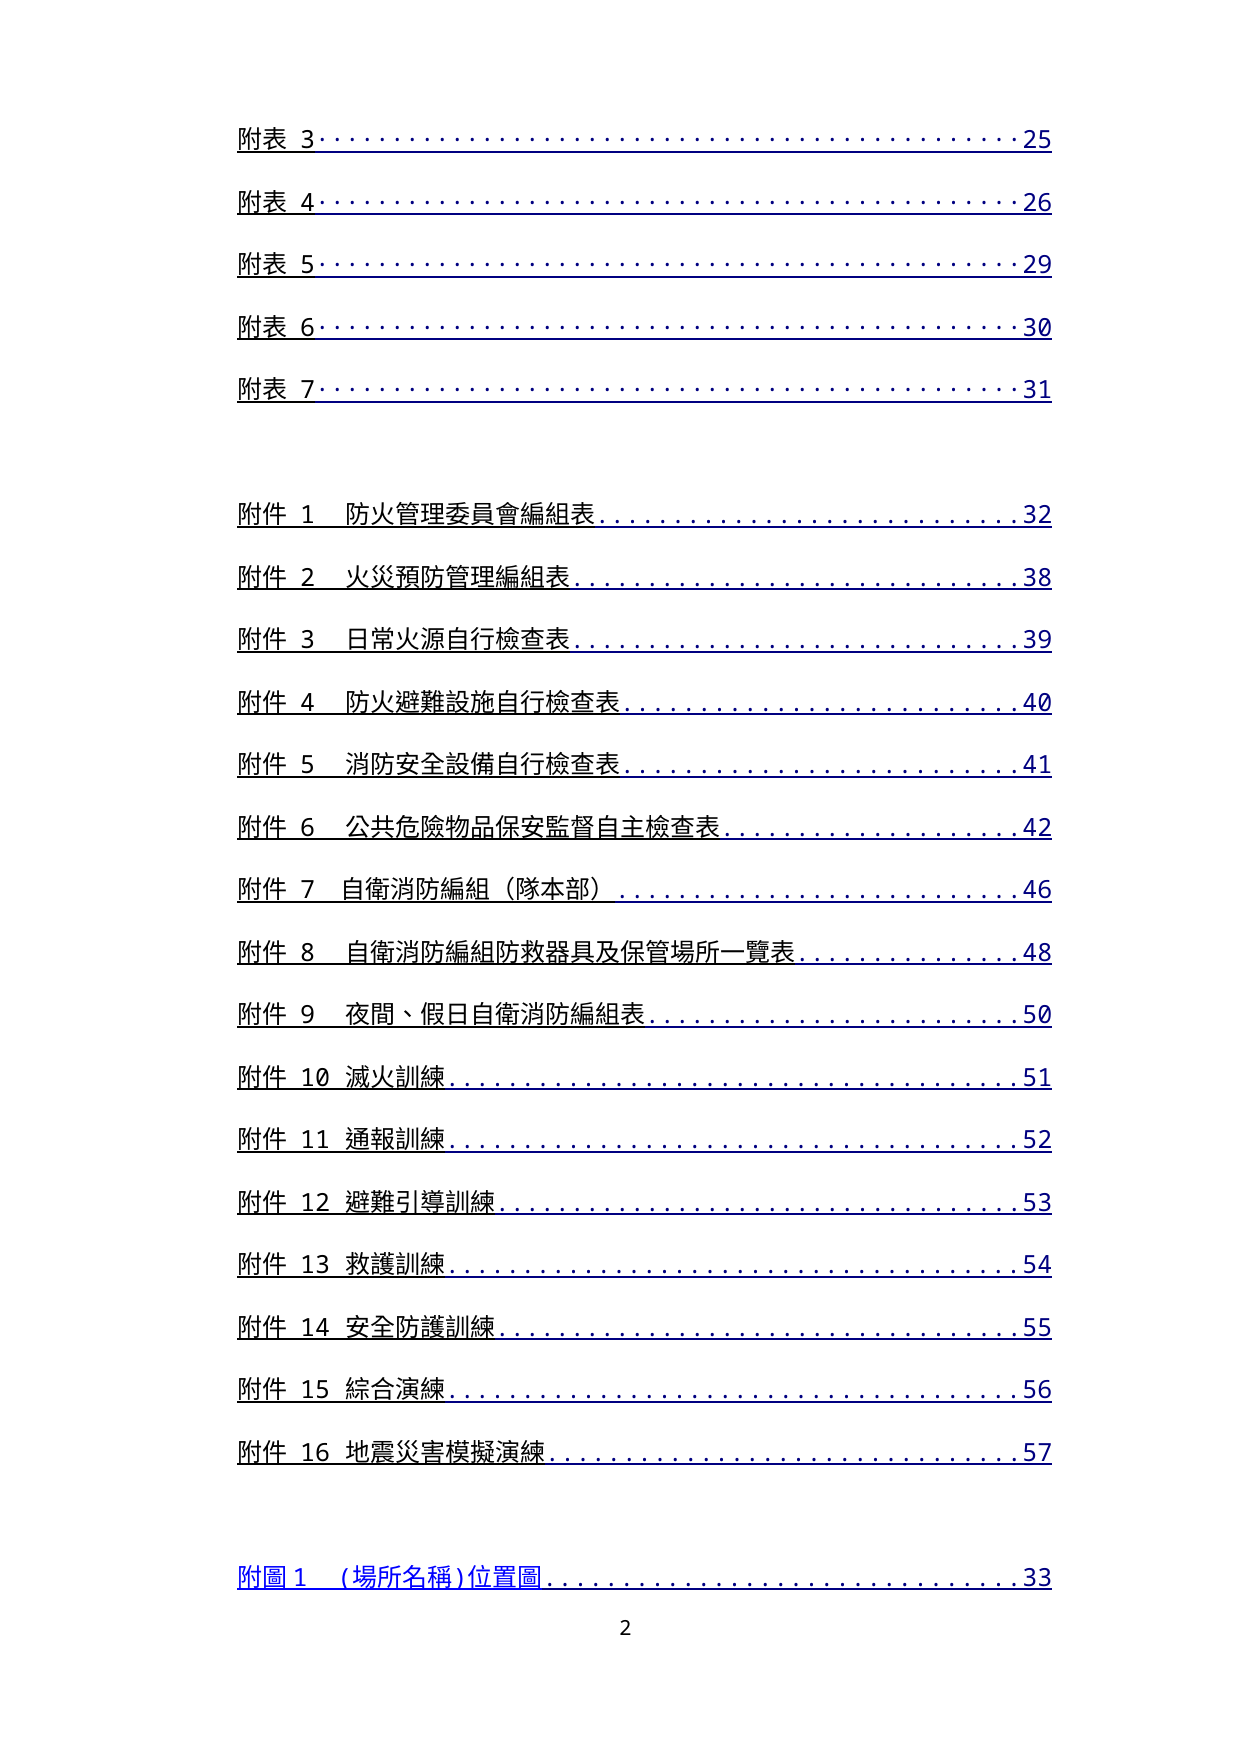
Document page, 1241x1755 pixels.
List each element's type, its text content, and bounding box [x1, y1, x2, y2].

text 附表 4 26 [237, 159, 1053, 221]
text 附件 11 通報訓練 52 [237, 1096, 1053, 1159]
text 附表 5 29 [237, 221, 1053, 284]
text 附件 8 自衛消防編組防救器具及保管場所一覽表 48 [237, 909, 1053, 971]
text 附件 2 火災預防管理編組表 38 [237, 534, 1053, 596]
text 附件 4 防火避難設施自行檢查表 40 [237, 659, 1053, 721]
text 附件 14 安全防護訓練 55 [237, 1284, 1053, 1346]
text 附表 3 25 [237, 96, 1053, 159]
text 附件 9 夜間、假日自衛消防編組表 50 [237, 971, 1053, 1034]
text 附件 7 自衛消防編組（隊本部） 46 [237, 846, 1053, 909]
text 附件 12 避難引導訓練 53 [237, 1159, 1053, 1221]
text 附件 16 地震災害模擬演練 57 [237, 1409, 1053, 1471]
text 附件 6 公共危險物品保安監督自主檢查表 42 [237, 784, 1053, 846]
text 附件 1 防火管理委員會編組表 32 [237, 471, 1053, 534]
text 附件 15 綜合演練 56 [237, 1346, 1053, 1409]
text 附件 3 日常火源自行檢查表 39 [237, 596, 1053, 659]
text 附圖1 (場所名稱)位置圖 33 [237, 1534, 1053, 1596]
text 附表 7 31 [237, 346, 1053, 409]
text 附件 5 消防安全設備自行檢查表 41 [237, 721, 1053, 784]
text 附表 6 30 [237, 284, 1053, 346]
text 附件 10 滅火訓練 51 [237, 1034, 1053, 1096]
text 附件 13 救護訓練 54 [237, 1221, 1053, 1284]
